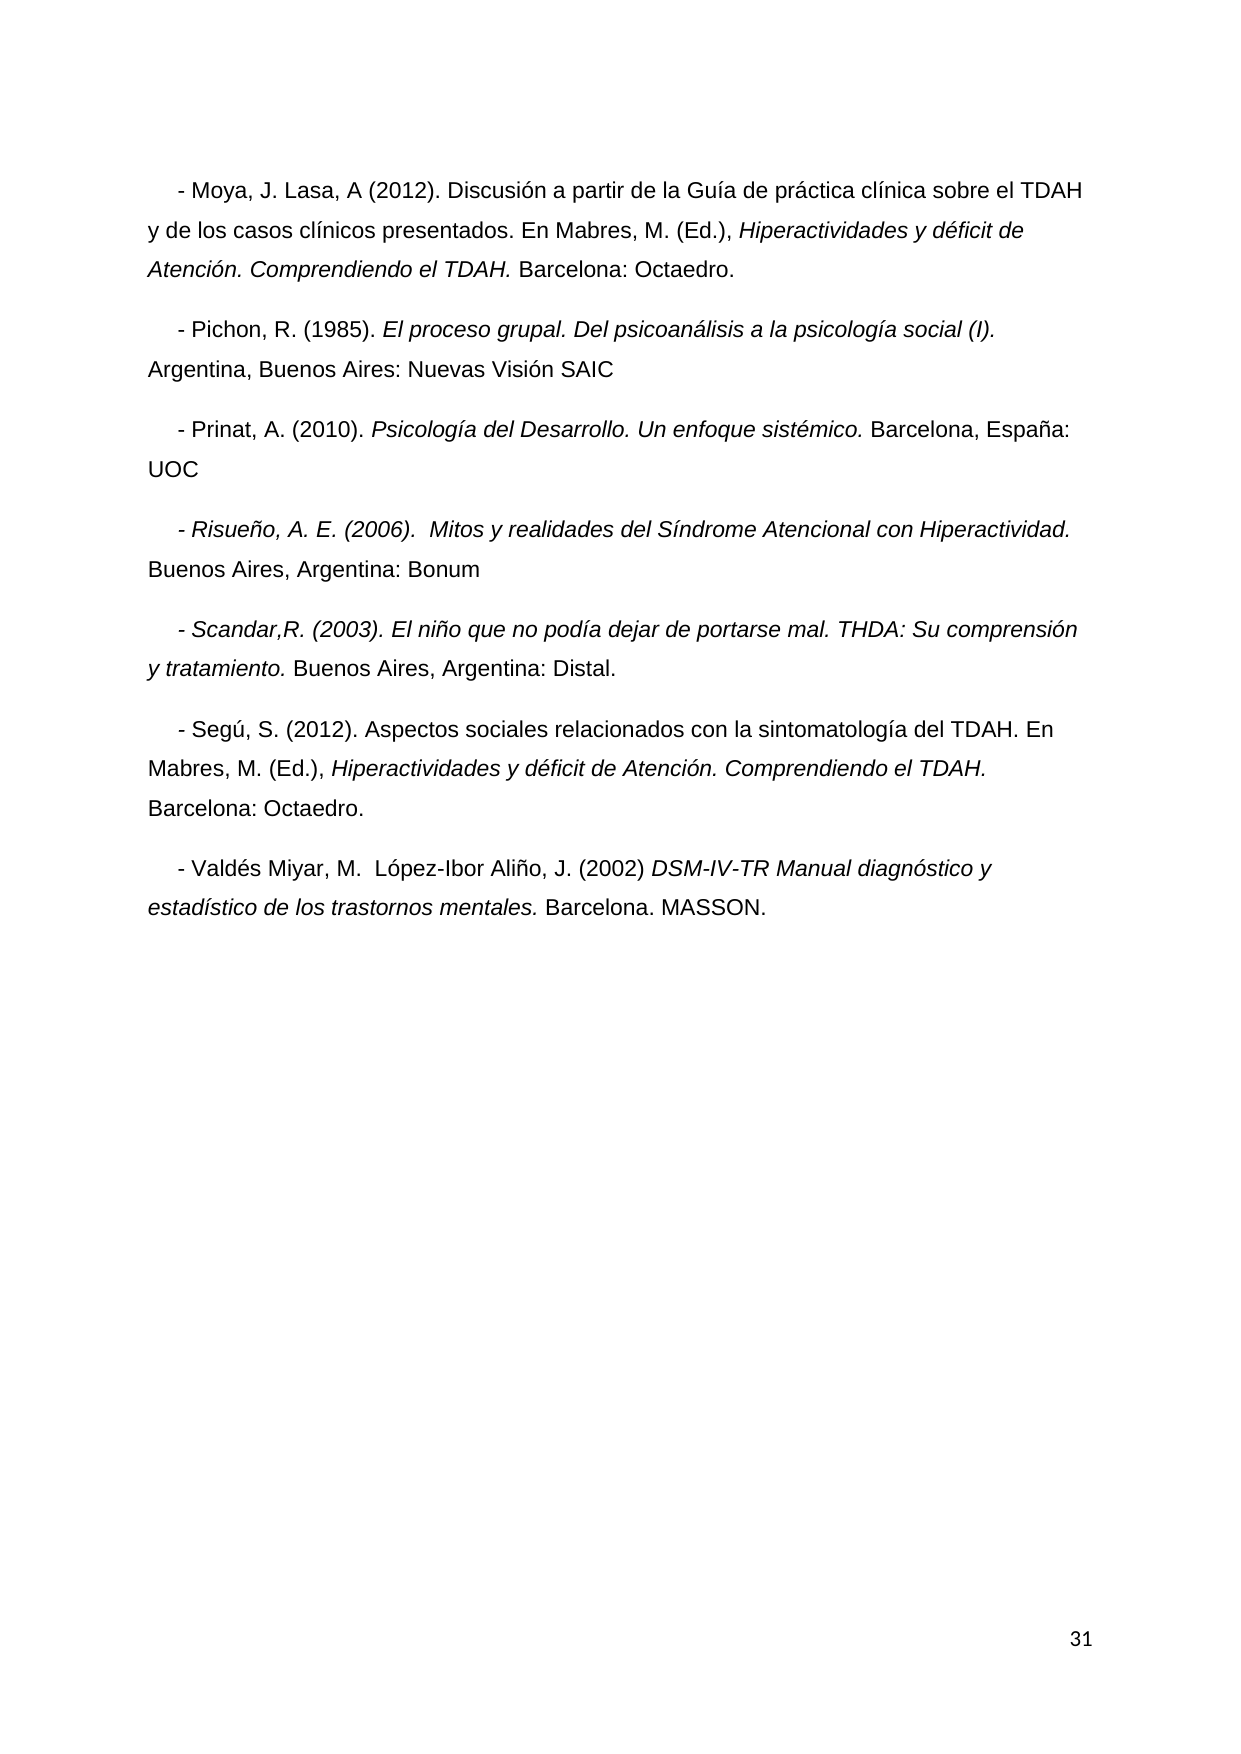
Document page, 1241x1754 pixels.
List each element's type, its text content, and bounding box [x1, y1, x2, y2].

text - Pichon, R. (1985). El proceso grupal. Del psicoanálisis a la psicología social (I). Argentina, Buenos Aires: Nuevas Visión SAIC [148, 316, 1092, 382]
text - Risueño, A. E. (2006). Mitos y realidades del Síndrome Atencional con Hiperactividad. Buenos Aires, Argentina: Bonum [148, 516, 1092, 582]
text - Moya, J. Lasa, A (2012). Discusión a partir de la Guía de práctica clínica sobre el TDAH y de los casos clínicos presentados. En Mabres, M. (Ed.), Hiperactividades y déficit de Atención. Comprendiendo el TDAH. Barcelona: Octaedro. [148, 177, 1092, 282]
text - Prinat, A. (2010). Psicología del Desarrollo. Un enfoque sistémico. Barcelona, España: UOC [148, 416, 1092, 482]
text - Scandar,R. (2003). El niño que no podía dejar de portarse mal. THDA: Su comprensión y tratamiento. Buenos Aires, Argentina: Distal. [148, 616, 1092, 682]
text - Segú, S. (2012). Aspectos sociales relacionados con la sintomatología del TDAH. En Mabres, M. (Ed.), Hiperactividades y déficit de Atención. Comprendiendo el TDAH. Barcelona: Octaedro. [148, 716, 1092, 821]
text - Valdés Miyar, M. López-Ibor Aliño, J. (2002) DSM-IV-TR Manual diagnóstico y estadístico de los trastornos mentales. Barcelona. MASSON. [148, 855, 1092, 921]
